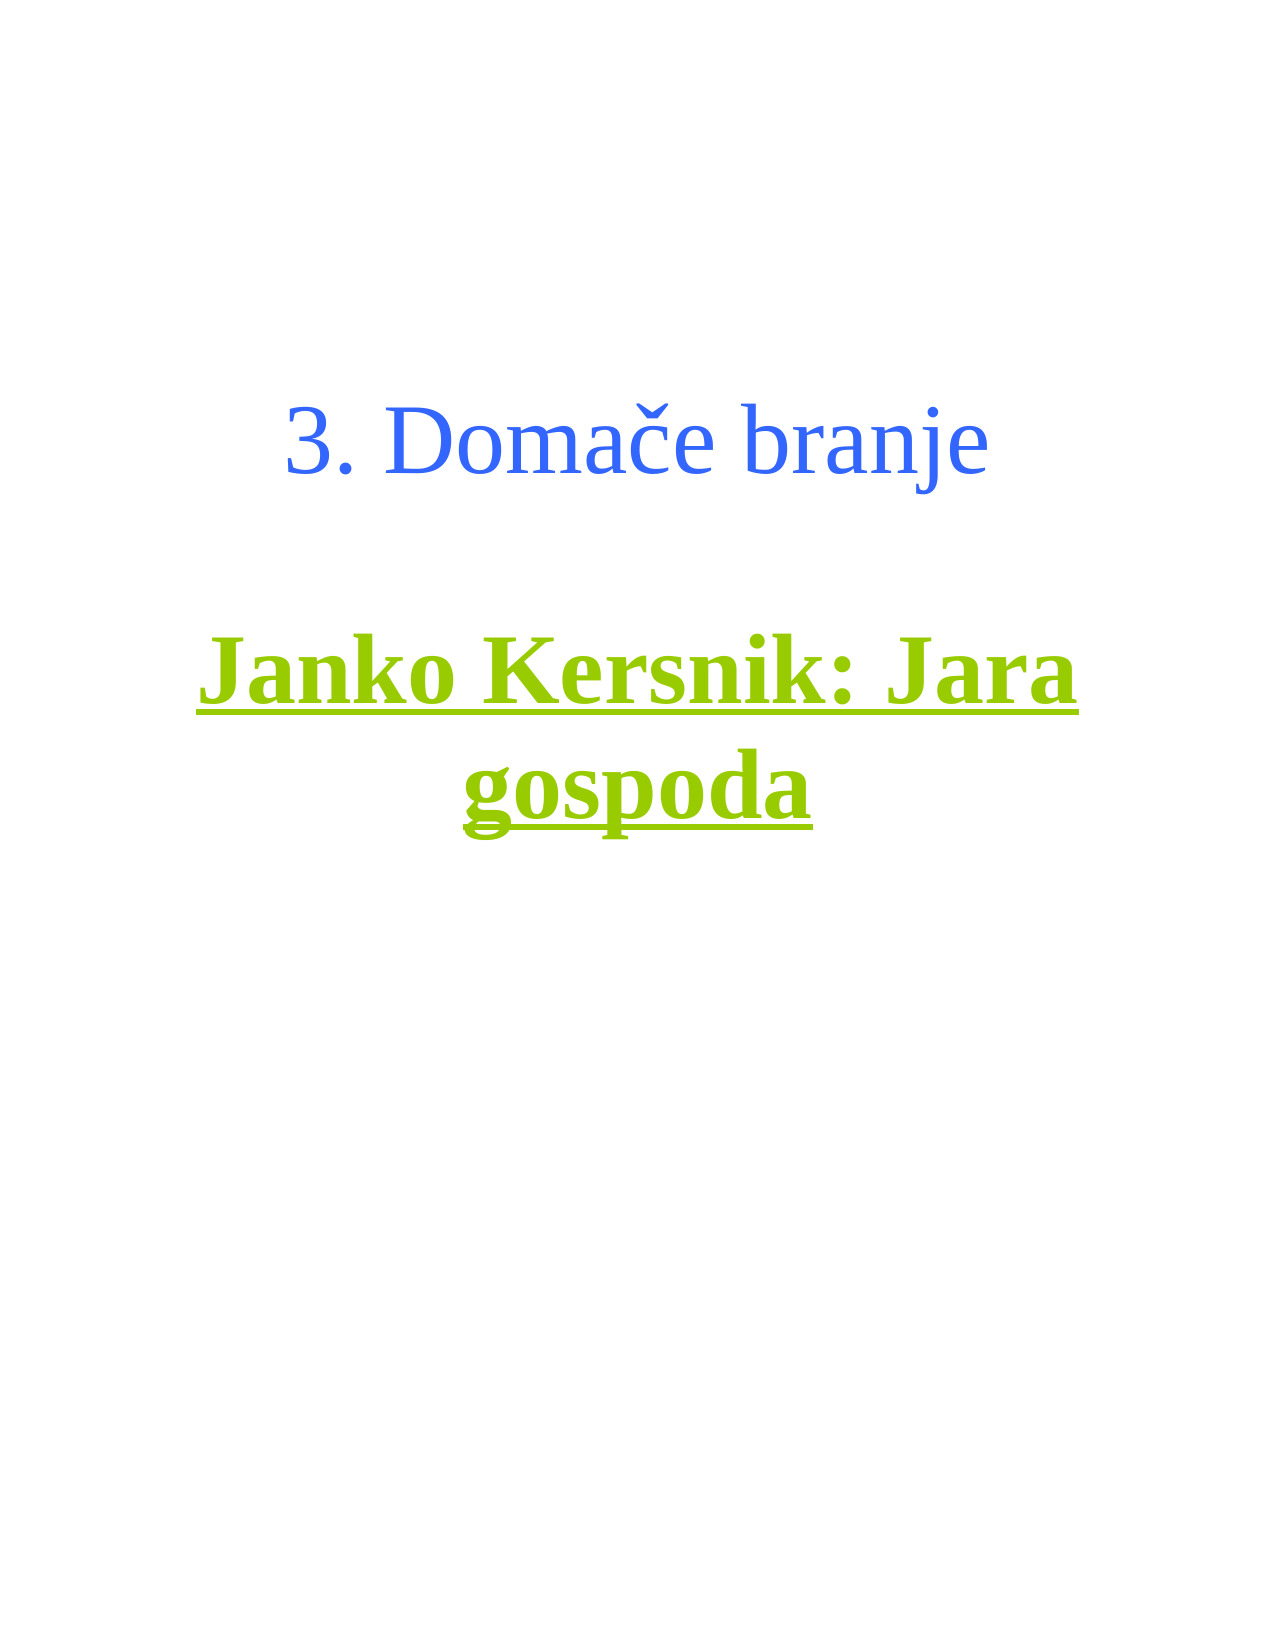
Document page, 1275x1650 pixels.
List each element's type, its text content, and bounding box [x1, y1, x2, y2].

text Janko Kersnik: Jara gospoda [187, 610, 1087, 840]
text 3. Domače branje [187, 380, 1087, 495]
